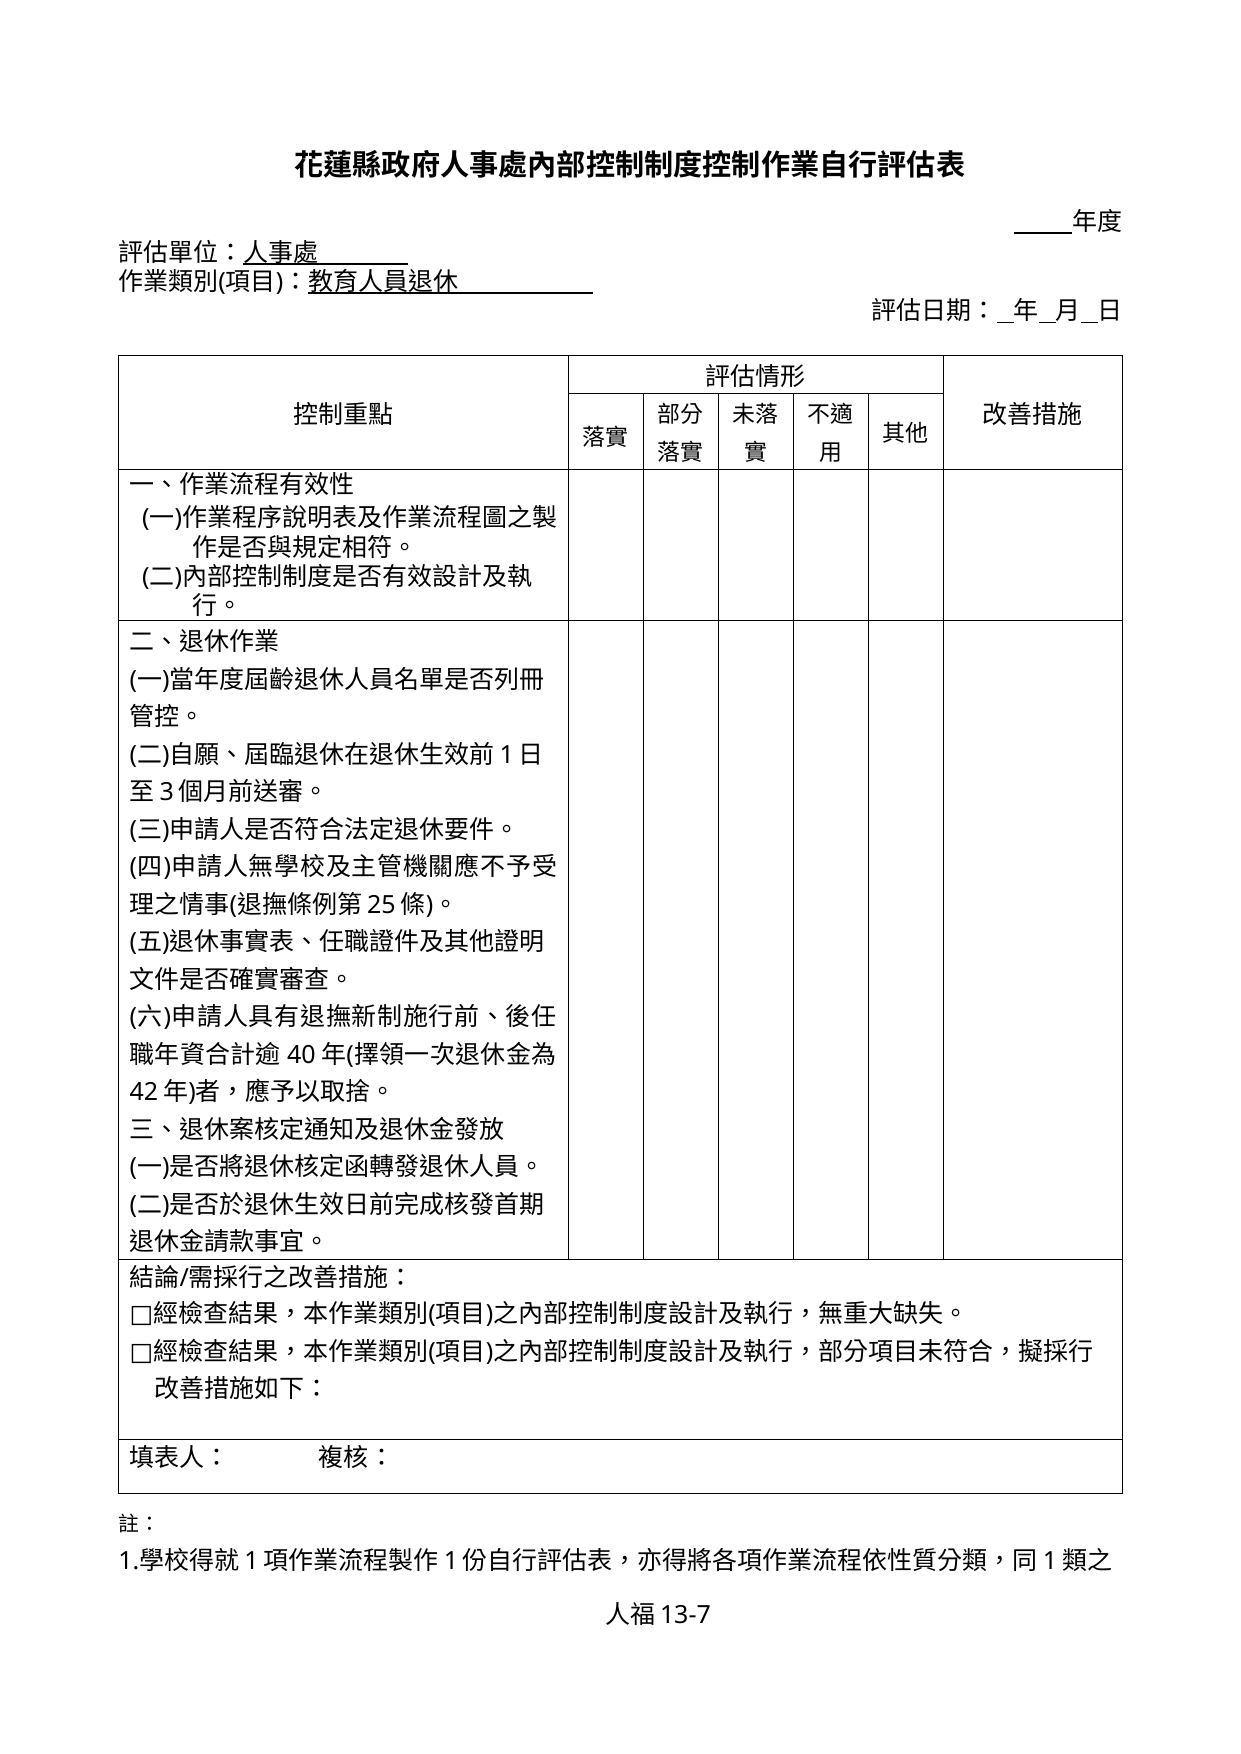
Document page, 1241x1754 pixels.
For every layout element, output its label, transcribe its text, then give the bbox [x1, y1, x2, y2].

table_cell [869, 1146, 943, 1184]
table_cell [944, 809, 1122, 846]
text 評估日期： 年 月 日 [118, 296, 1122, 325]
table_cell [869, 921, 943, 996]
table_cell [644, 809, 718, 846]
table_cell (四)申請人無學校及主管機關應不予受理之情事(退撫條例第25條)。 [119, 846, 568, 921]
table_cell [719, 921, 793, 996]
table_cell 三、退休案核定通知及退休金發放 [119, 1109, 568, 1146]
table_cell [569, 504, 643, 620]
table_cell [944, 921, 1122, 996]
table_cell [719, 1146, 793, 1184]
table_cell [719, 470, 793, 503]
table_cell 未落實 [719, 394, 793, 469]
table_cell 填表人： 複核： [119, 1440, 1122, 1493]
table_cell [644, 921, 718, 996]
text 註： [118, 1494, 1122, 1540]
table_cell [944, 470, 1122, 503]
table_cell [794, 1109, 868, 1146]
table_cell (二)自願、屆臨退休在退休生效前1日至3個月前送審。 [119, 734, 568, 809]
text 1.學校得就1項作業流程製作1份自行評估表，亦得將各項作業流程依性質分類，同1類之 [118, 1540, 1122, 1576]
table_cell (六)申請人具有退撫新制施行前、後任職年資合計逾40年(擇領一次退休金為42年)者，應予以取捨。 [119, 996, 568, 1109]
table_cell [794, 659, 868, 734]
table_header 改善措施 [944, 356, 1122, 469]
table_cell [569, 996, 643, 1109]
table_cell [569, 809, 643, 846]
table_cell [869, 470, 943, 503]
table_cell [644, 734, 718, 809]
table_cell (三)申請人是否符合法定退休要件。 [119, 809, 568, 846]
table_cell [869, 846, 943, 921]
table_cell [794, 846, 868, 921]
table_cell [644, 1184, 718, 1259]
table_cell (二)是否於退休生效日前完成核發首期退休金請款事宜。 [119, 1184, 568, 1259]
text 評估單位：人事處 [118, 238, 1122, 267]
table_cell (一)當年度屆齡退休人員名單是否列冊管控。 [119, 659, 568, 734]
table_cell [569, 470, 643, 503]
table_cell [794, 996, 868, 1109]
table_cell [569, 1184, 643, 1259]
table_cell [944, 1109, 1122, 1146]
table_cell [644, 621, 718, 659]
table_cell [569, 734, 643, 809]
table_cell [644, 504, 718, 620]
table_cell [944, 621, 1122, 659]
table_cell (一)作業程序說明表及作業流程圖之製作是否與規定相符。 (二)內部控制制度是否有效設計及執行。 [119, 504, 568, 620]
table_cell [644, 470, 718, 503]
table_cell 結論/需採行之改善措施： □經檢查結果，本作業類別(項目)之內部控制制度設計及執行，無重大缺失。 □經檢查結果，本作業類別(項目)之內部控制制度設計及執行，部分項目未符合，擬採行改善措施如下： [119, 1260, 1122, 1439]
table_cell [869, 734, 943, 809]
table_cell [719, 846, 793, 921]
table_cell [944, 659, 1122, 734]
table_cell 不適用 [794, 394, 868, 469]
table_cell [719, 659, 793, 734]
table_cell [944, 504, 1122, 620]
table_cell [794, 734, 868, 809]
table_cell [944, 846, 1122, 921]
table_cell [794, 1184, 868, 1259]
table_cell [719, 996, 793, 1109]
table_cell [944, 1184, 1122, 1259]
table_cell [569, 1109, 643, 1146]
table_cell [794, 921, 868, 996]
table_cell [569, 621, 643, 659]
table_cell [719, 1109, 793, 1146]
table_cell 落實 [569, 394, 643, 469]
table_cell [569, 659, 643, 734]
table_cell [944, 996, 1122, 1109]
table_cell 部分 落實 [644, 394, 718, 469]
table_cell 一、作業流程有效性 [119, 470, 568, 503]
table_cell [794, 621, 868, 659]
table_cell [569, 1146, 643, 1184]
table_cell [719, 621, 793, 659]
table_cell [794, 1146, 868, 1184]
table_cell [869, 504, 943, 620]
text 作業類別(項目)：教育人員退休 [118, 267, 1122, 296]
table_cell [869, 996, 943, 1109]
table_cell [944, 1146, 1122, 1184]
table_cell [569, 921, 643, 996]
table_cell [644, 1109, 718, 1146]
table_cell [569, 846, 643, 921]
table_cell [719, 734, 793, 809]
table_cell [869, 1184, 943, 1259]
table_cell [719, 1184, 793, 1259]
table_cell [644, 659, 718, 734]
table_cell [719, 504, 793, 620]
table_cell [794, 470, 868, 503]
table_header 控制重點 [119, 356, 568, 469]
table_cell [869, 1109, 943, 1146]
table_cell [869, 659, 943, 734]
text 花蓮縣政府人事處內部控制制度控制作業自行評估表 [137, 125, 1122, 200]
table_cell [944, 734, 1122, 809]
table_cell [869, 621, 943, 659]
table_cell 二、退休作業 [119, 621, 568, 659]
table_cell [869, 809, 943, 846]
table_cell [794, 809, 868, 846]
table_cell [644, 996, 718, 1109]
table_cell 其他 [869, 394, 943, 469]
table_cell [794, 504, 868, 620]
table_cell (一)是否將退休核定函轉發退休人員。 [119, 1146, 568, 1184]
table_cell (五)退休事實表、任職證件及其他證明文件是否確實審查。 [119, 921, 568, 996]
text 年度 [137, 200, 1122, 238]
table_cell [644, 846, 718, 921]
table_cell [719, 809, 793, 846]
table_cell [644, 1146, 718, 1184]
table_header 評估情形 [569, 356, 943, 393]
